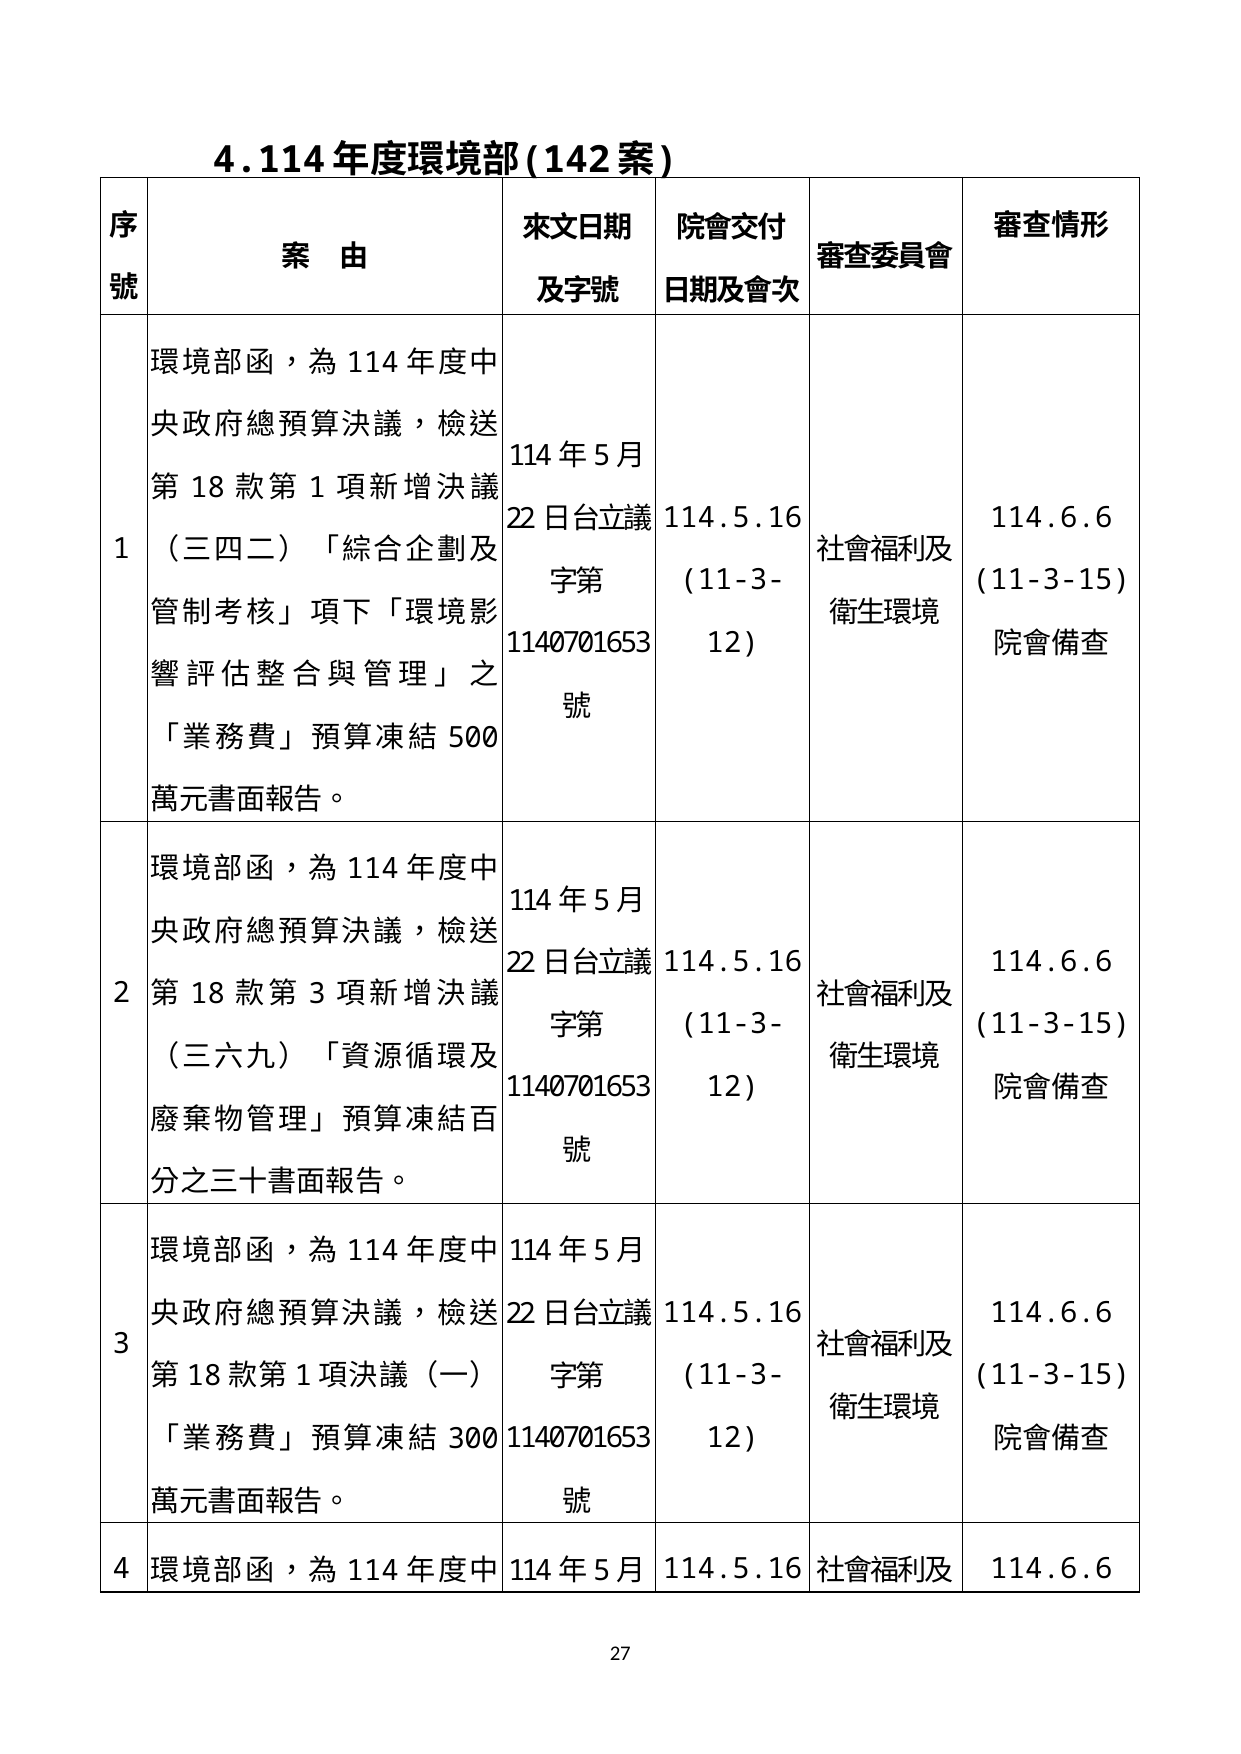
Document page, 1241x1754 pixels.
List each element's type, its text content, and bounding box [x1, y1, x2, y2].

table_cell [101, 1204, 147, 1522]
table_header 案 由 [148, 178, 502, 314]
table_cell 114.5.16 (11-3-12) [656, 1204, 809, 1522]
table_cell 114.5.16 (11-3-12) [656, 822, 809, 1203]
table_header 審查情形 [963, 178, 1139, 314]
table_cell 114.6.6 [963, 1523, 1139, 1591]
table_cell 114.5.16 (11-3-12) [656, 315, 809, 821]
table_cell 114年5月22日台立議字第1140701653號 [503, 1204, 655, 1522]
table_cell 114年5月22日台立議字第1140701653號 [503, 315, 655, 821]
table_cell 環境部函，為114年度中央政府總預算決議，檢送第18款第1項新增決議（三四二）「綜合企劃及管制考核」項下「環境影響評估整合與管理」之「業務費」預算凍結500萬元書面報告。 [148, 315, 502, 821]
table_cell [101, 822, 147, 1203]
table_cell 114年5月 [503, 1523, 655, 1591]
table_cell 114.6.6 (11-3-15) 院會備查 [963, 315, 1139, 821]
table_cell 114.6.6 (11-3-15) 院會備查 [963, 822, 1139, 1203]
subtitle 4.114年度環境部(142案) [213, 114, 1122, 177]
table_cell 社會福利及 衛生環境 [810, 1204, 962, 1522]
table_header 序號 [101, 178, 147, 314]
table_cell 社會福利及 [810, 1523, 962, 1591]
table_cell 114.6.6 (11-3-15) 院會備查 [963, 1204, 1139, 1522]
table_cell [101, 315, 147, 821]
table_cell 114.5.16 [656, 1523, 809, 1591]
table_cell 環境部函，為114年度中 [148, 1523, 502, 1591]
table_cell 環境部函，為114年度中央政府總預算決議，檢送第18款第1項決議（一）「業務費」預算凍結300萬元書面報告。 [148, 1204, 502, 1522]
table_cell 社會福利及 衛生環境 [810, 315, 962, 821]
table_cell 114年5月22日台立議字第1140701653號 [503, 822, 655, 1203]
table_cell [101, 1523, 147, 1591]
table_header 來文日期 及字號 [503, 178, 655, 314]
table_header 審查委員會 [810, 178, 962, 314]
table_cell 社會福利及 衛生環境 [810, 822, 962, 1203]
table_header 院會交付 日期及會次 [656, 178, 809, 314]
table_cell 環境部函，為114年度中央政府總預算決議，檢送第18款第3項新增決議（三六九）「資源循環及廢棄物管理」預算凍結百分之三十書面報告。 [148, 822, 502, 1203]
